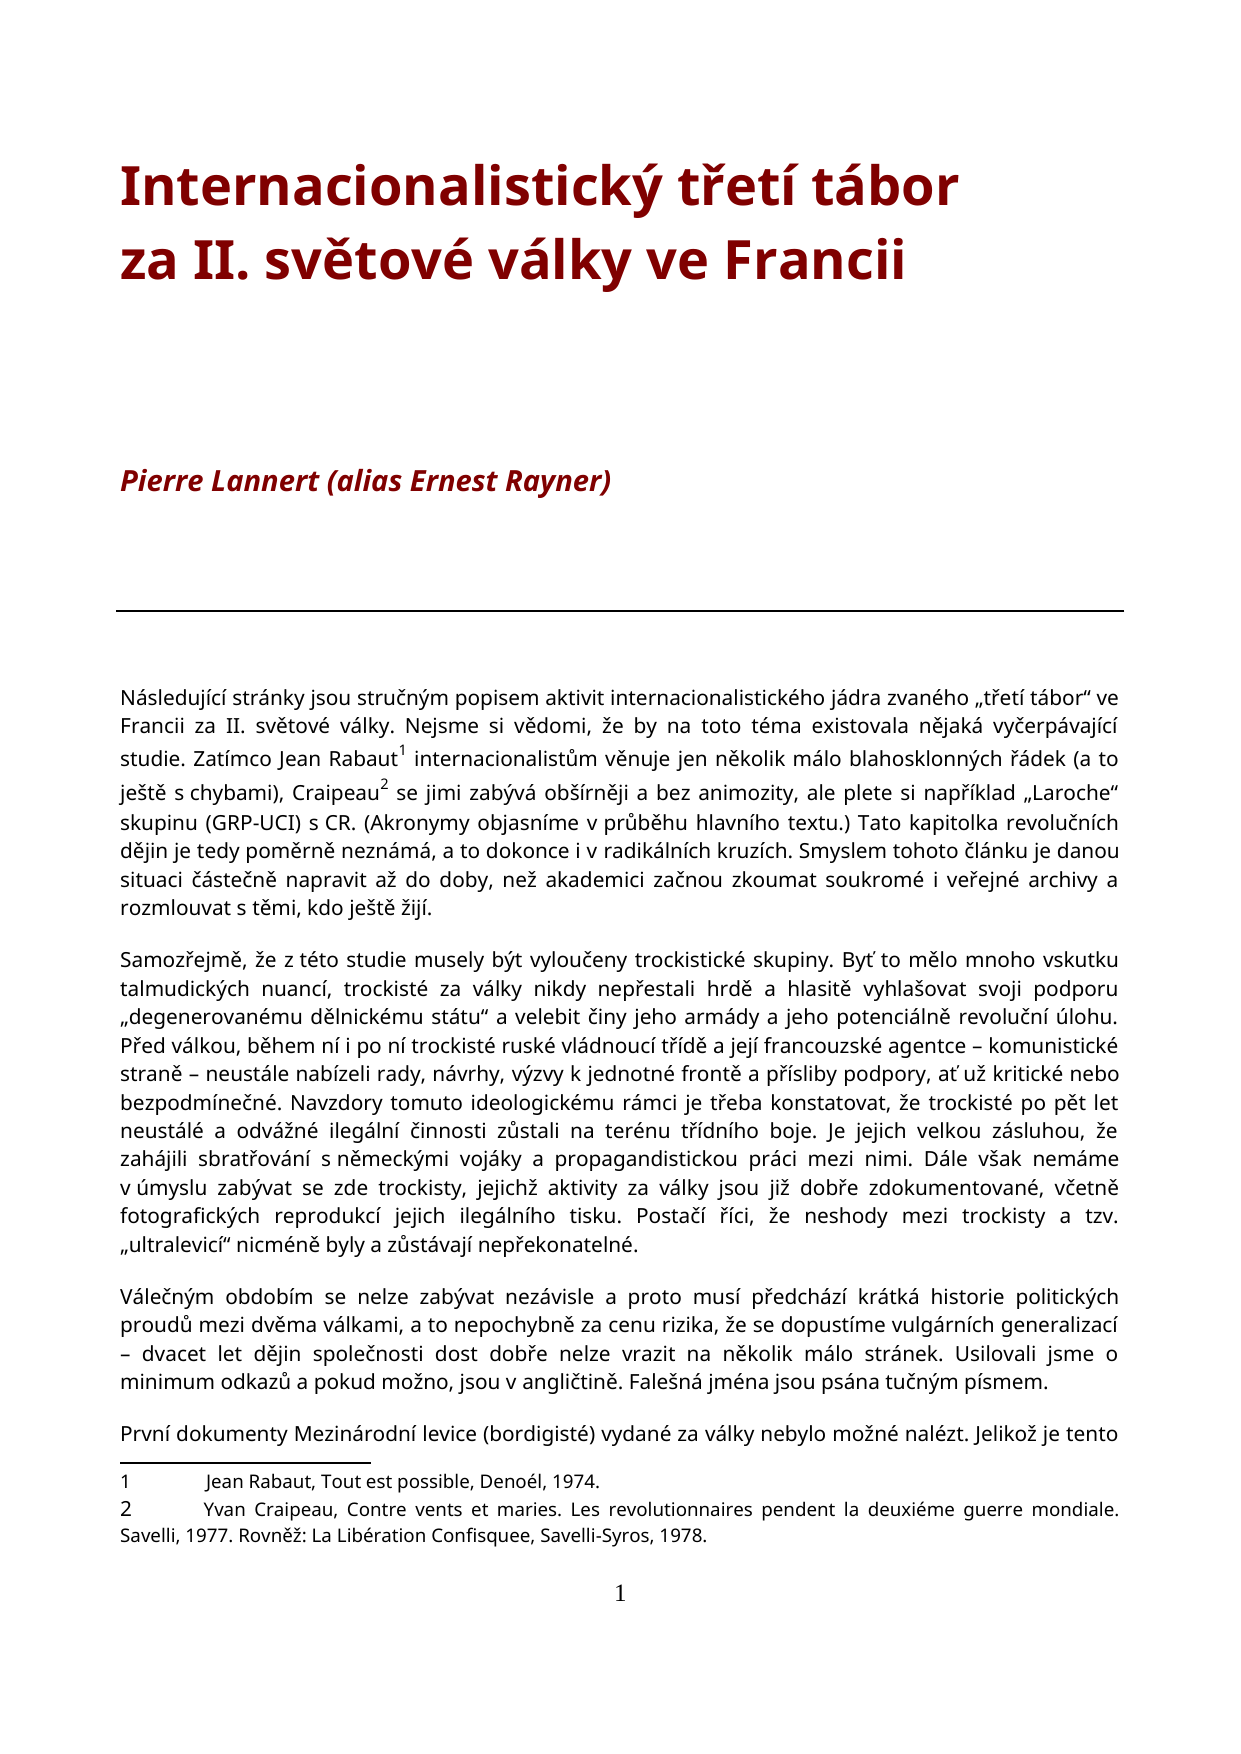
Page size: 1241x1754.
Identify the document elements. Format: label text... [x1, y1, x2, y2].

text Následující stránky jsou stručným popisem aktivit internacionalistického jádra zvaného „třetí tábor“ ve Francii za II. světové války. Nejsme si vědomi, že by na toto téma existovala nějaká vyčerpávající studie. Zatímco Jean Rabaut internacionalistům věnuje jen několik málo blahosklonných řádek (a to ještě s chybami), Craipeau se jimi zabývá obšírněji a bez animozity, ale plete si například „Laroche“ skupinu (GRP-UCI) s CR. (Akronymy objasníme v průběhu hlavního textu.) Tato kapitolka revolučních dějin je tedy poměrně neznámá, a to dokonce i v radikálních kruzích. Smyslem tohoto článku je danou situaci částečně napravit až do doby, než akademici začnou zkoumat soukromé i veřejné archivy a rozmlouvat s těmi, kdo ještě žijí. [120, 683, 1120, 922]
text Válečným obdobím se nelze zabývat nezávisle a proto musí předchází krátká historie politických proudů mezi dvěma válkami, a to nepochybně za cenu rizika, že se dopustíme vulgárních generalizací – dvacet let dějin společnosti dost dobře nelze vrazit na několik málo stránek. Usilovali jsme o minimum odkazů a pokud možno, jsou v angličtině. Falešná jména jsou psána tučným písmem. [120, 1282, 1120, 1396]
text Samozřejmě, že z této studie musely být vyloučeny trockistické skupiny. Byť to mělo mnoho vskutku talmudických nuancí, trockisté za války nikdy nepřestali hrdě a hlasitě vyhlašovat svoji podporu „degenerovanému dělnickému státu“ a velebit činy jeho armády a jeho potenciálně revoluční úlohu. Před válkou, během ní i po ní trockisté ruské vládnoucí třídě a její francouzské agentce – komunistické straně – neustále nabízeli rady, návrhy, výzvy k jednotné frontě a přísliby podpory, ať už kritické nebo bezpodmínečné. Navzdory tomuto ideologickému rámci je třeba konstatovat, že trockisté po pět let neustálé a odvážné ilegální činnosti zůstali na terénu třídního boje. Je jejich velkou zásluhou, že zahájili sbratřování s německými vojáky a propagandistickou práci mezi nimi. Dále však nemáme v úmyslu zabývat se zde trockisty, jejichž aktivity za války jsou již dobře zdokumentované, včetně fotografických reprodukcí jejich ilegálního tisku. Postačí říci, že neshody mezi trockisty a tzv. „ultralevicí“ nicméně byly a zůstávají nepřekonatelné. [120, 945, 1120, 1258]
text za II. světové války ve Francii [120, 221, 1120, 295]
text Yvan Craipeau, Contre vents et maries. Les revolutionnaires pendent la deuxiéme guerre mondiale. Savelli, 1977. Rovněž: La Libération Confisquee, Savelli-Syros, 1978. [120, 1494, 1120, 1548]
text Pierre Lannert (alias Ernest Rayner) [120, 461, 1120, 500]
text Internacionalistický třetí tábor [120, 147, 1120, 221]
text První dokumenty Mezinárodní levice (bordigisté) vydané za války nebylo možné nalézt. Jelikož je tento [120, 1419, 1120, 1448]
text Jean Rabaut, Tout est possible, Denoél, 1974. [120, 1469, 1120, 1494]
